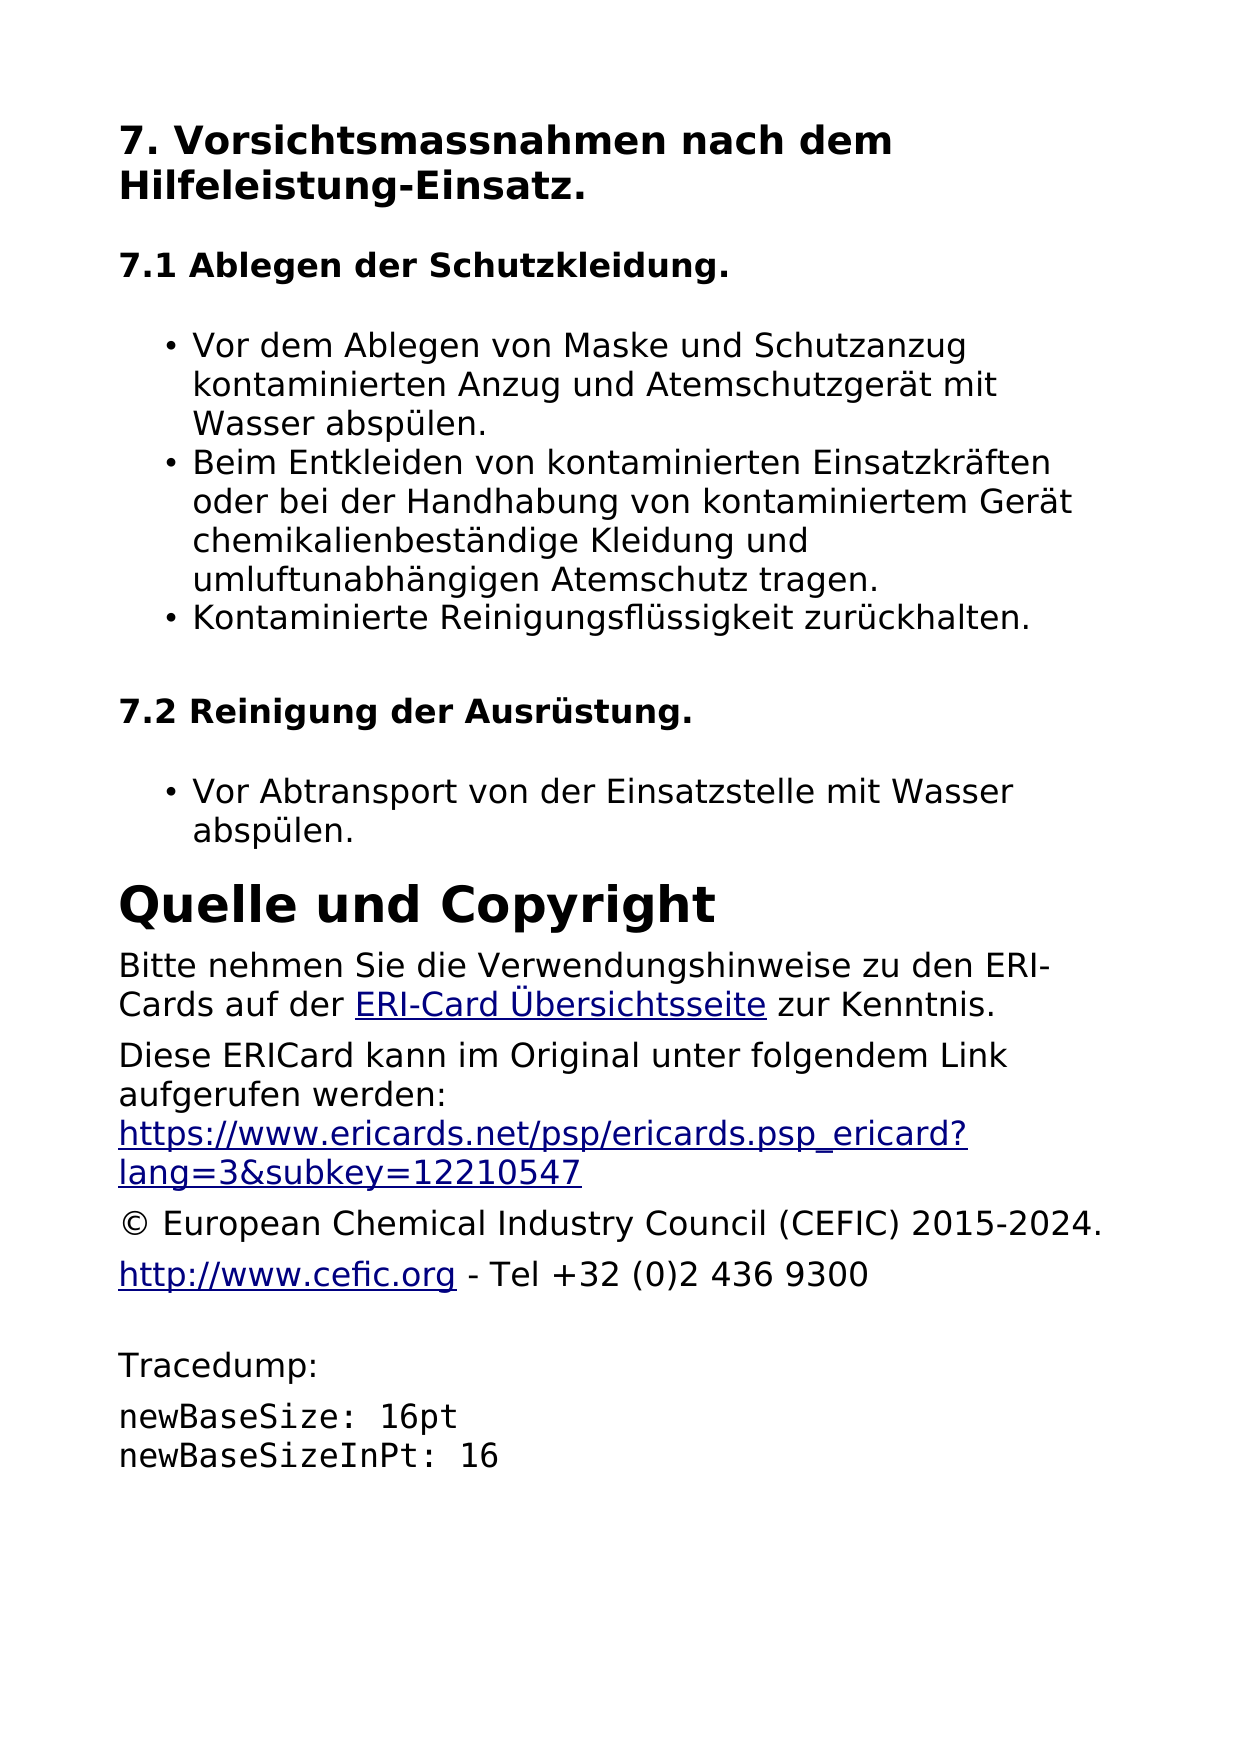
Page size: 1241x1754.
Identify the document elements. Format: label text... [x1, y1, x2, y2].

text http://www.cefic.org - Tel +32 (0)2 436 9300 [118, 1256, 1122, 1295]
list Kontaminierte Reinigungsflüssigkeit zurückhalten. [177, 599, 1122, 638]
text newBaseSize: 16pt newBaseSizeInPt: 16 [118, 1397, 1122, 1475]
subtitle 7. Vorsichtsmassnahmen nach dem Hilfeleistung-Einsatz. [118, 118, 1122, 208]
subtitle 7.1 Ablegen der Schutzkleidung. [118, 246, 1122, 285]
list Vor Abtransport von der Einsatzstelle mit Wasser abspülen. [177, 773, 1122, 851]
subtitle 7.2 Reinigung der Ausrüstung. [118, 692, 1122, 731]
list Vor dem Ablegen von Maske und Schutzanzug kontaminierten Anzug und Atemschutzgerät mit Wasser abspülen. [177, 327, 1122, 443]
list Beim Entkleiden von kontaminierten Einsatzkräften oder bei der Handhabung von kontaminiertem Gerät chemikalienbeständige Kleidung und umluftunabhängigen Atemschutz tragen. [177, 443, 1122, 599]
text Bitte nehmen Sie die Verwendungshinweise zu den ERI-Cards auf der ERI-Card Übersichtsseite zur Kenntnis. [118, 946, 1122, 1024]
text Tracedump: [118, 1307, 1122, 1385]
text © European Chemical Industry Council (CEFIC) 2015-2024. [118, 1204, 1122, 1243]
subtitle Quelle und Copyright [118, 876, 1122, 934]
text Diese ERICard kann im Original unter folgendem Link aufgerufen werden: https://www.ericards.net/psp/ericards.psp_ericard?lang=3&subkey=12210547 [118, 1037, 1122, 1192]
